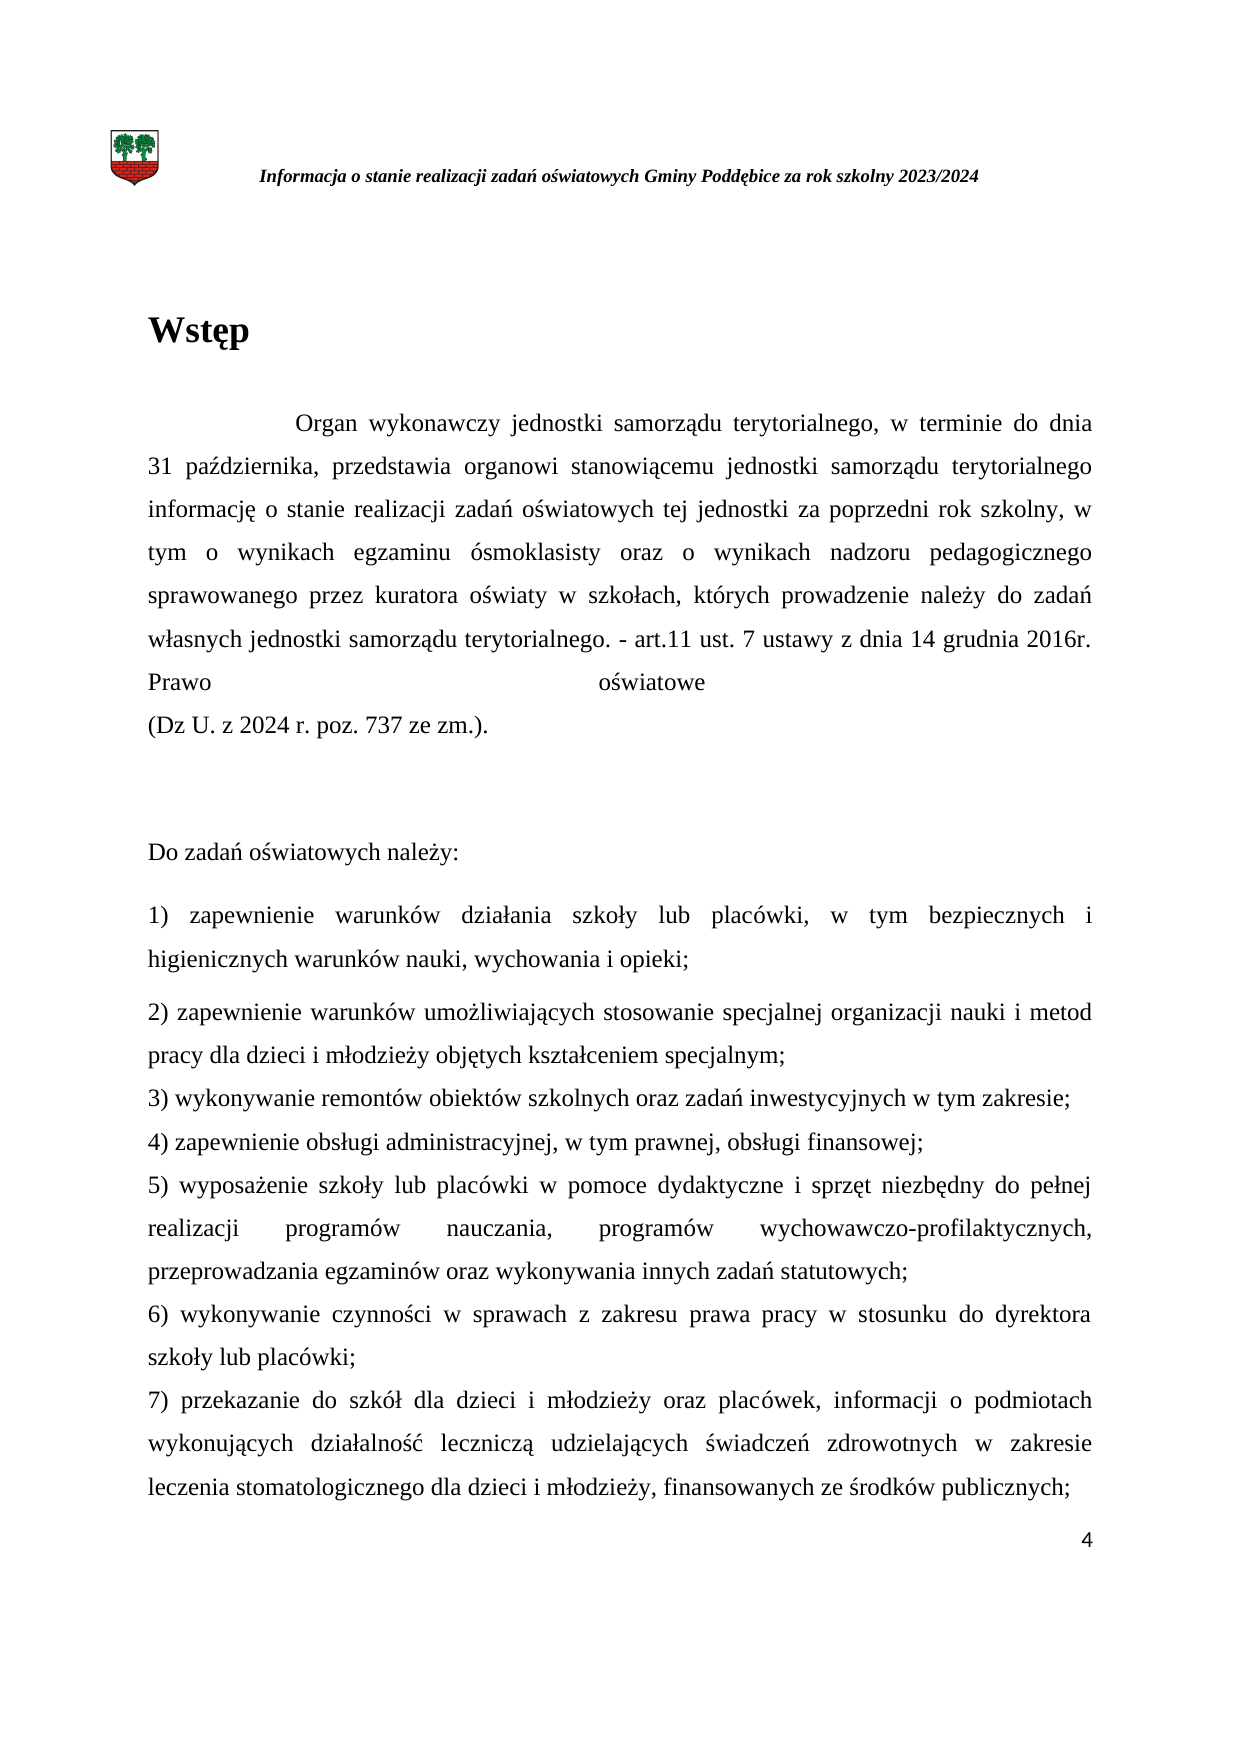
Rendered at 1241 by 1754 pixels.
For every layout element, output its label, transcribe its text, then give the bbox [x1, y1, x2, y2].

text Wstęp [148, 308, 1093, 351]
text 6) wykonywanie czynności w sprawach z zakresu prawa pracy w stosunku do dyrektora szkoły lub placówki; [148, 1299, 1093, 1371]
text 3) wykonywanie remontów obiektów szkolnych oraz zadań inwestycyjnych w tym zakresie; [148, 1083, 1093, 1112]
text 2) zapewnienie warunków umożliwiających stosowanie specjalnej organizacji nauki i metod pracy dla dzieci i młodzieży objętych kształceniem specjalnym; [148, 997, 1093, 1069]
text 4) zapewnienie obsługi administracyjnej, w tym prawnej, obsługi finansowej; [148, 1127, 1093, 1155]
text 7) przekazanie do szkół dla dzieci i młodzieży oraz placówek, informacji o podmiotach wykonujących działalność leczniczą udzielających świadczeń zdrowotnych w zakresie leczenia stomatologicznego dla dzieci i młodzieży, finansowanych ze środków publicznych; [148, 1385, 1093, 1500]
text Organ wykonawczy jednostki samorządu terytorialnego, w terminie do dnia 31 października, przedstawia organowi stanowiącemu jednostki samorządu terytorialnego informację o stanie realizacji zadań oświatowych tej jednostki za poprzedni rok szkolny, w tym o wynikach egzaminu ósmoklasisty oraz o wynikach nadzoru pedagogicznego sprawowanego przez kuratora oświaty w szkołach, których prowadzenie należy do zadań własnych jednostki samorządu terytorialnego. - art.11 ust. 7 ustawy z dnia 14 grudnia 2016r. Prawo oświatowe (Dz U. z 2024 r. poz. 737 ze zm.). [148, 408, 1093, 739]
text Do zadań oświatowych należy: [148, 837, 1093, 865]
text 1) zapewnienie warunków działania szkoły lub placówki, w tym bezpiecznych i higienicznych warunków nauki, wychowania i opieki; [148, 901, 1093, 972]
text 5) wyposażenie szkoły lub placówki w pomoce dydaktyczne i sprzęt niezbędny do pełnej realizacji programów nauczania, programów wychowawczo-profilaktycznych, przeprowadzania egzaminów oraz wykonywania innych zadań statutowych; [148, 1170, 1093, 1285]
